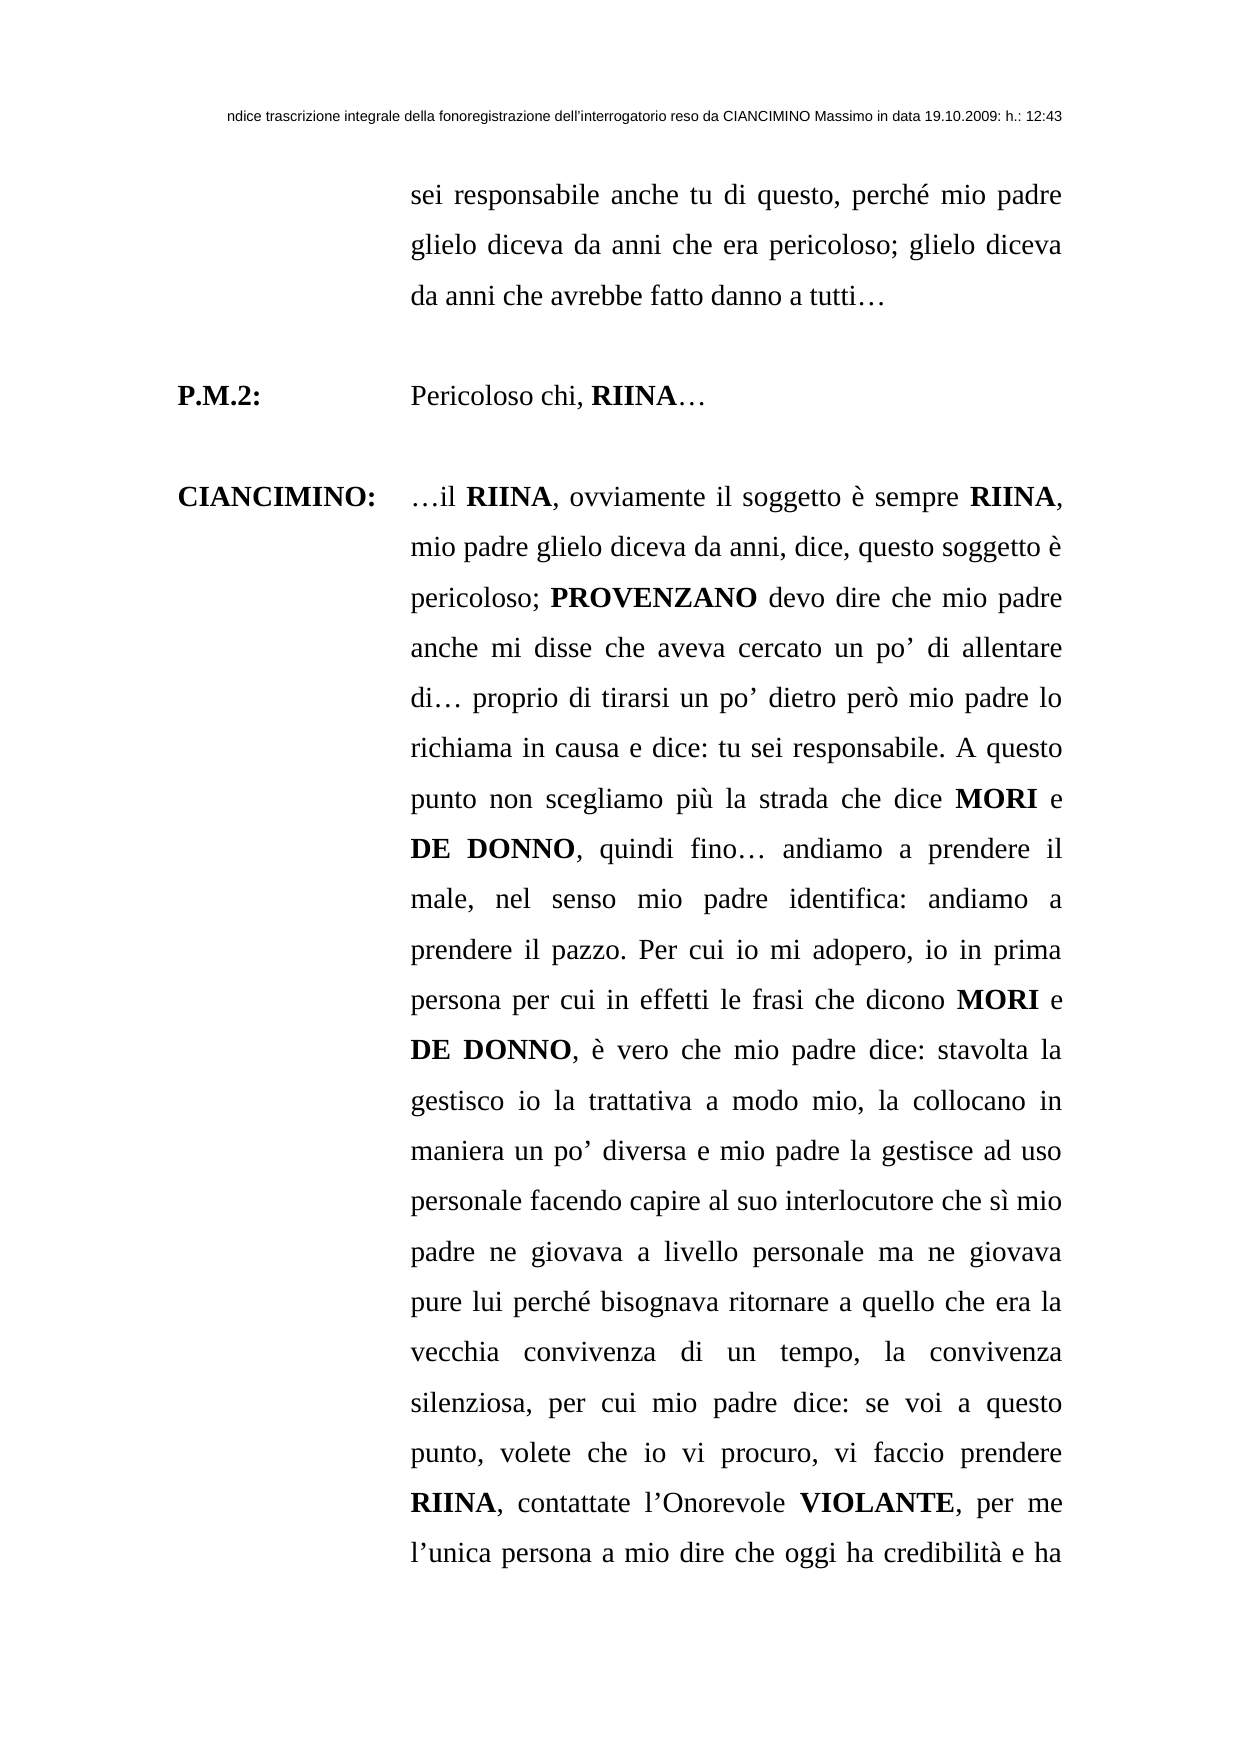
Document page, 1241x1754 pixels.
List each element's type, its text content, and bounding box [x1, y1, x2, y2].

text P.M.2: Pericoloso chi, RIINA… [177, 378, 1063, 412]
text CIANCIMINO: …il RIINA, ovviamente il soggetto è sempre RIINA, mio padre glielo diceva da anni, dice, questo soggetto è pericoloso; PROVENZANO devo dire che mio padre anche mi disse che aveva cercato un po’ di allentare di… proprio di tirarsi un po’ dietro però mio padre lo richiama in causa e dice: tu sei responsabile. A questo punto non scegliamo più la strada che dice MORI e DE DONNO, quindi fino… andiamo a prendere il male, nel senso mio padre identifica: andiamo a prendere il pazzo. Per cui io mi adopero, io in prima persona per cui in effetti le frasi che dicono MORI e DE DONNO, è vero che mio padre dice: stavolta la gestisco io la trattativa a modo mio, la collocano in maniera un po’ diversa e mio padre la gestisce ad uso personale facendo capire al suo interlocutore che sì mio padre ne giovava a livello personale ma ne giovava pure lui perché bisognava ritornare a quello che era la vecchia convivenza di un tempo, la convivenza silenziosa, per cui mio padre dice: se voi a questo punto, volete che io vi procuro, vi faccio prendere RIINA, contattate l’Onorevole VIOLANTE, per me l’unica persona a mio dire che oggi ha credibilità e ha [177, 479, 1063, 1569]
text sei responsabile anche tu di questo, perché mio padre glielo diceva da anni che era pericoloso; glielo diceva da anni che avrebbe fatto danno a tutti… [177, 177, 1063, 311]
